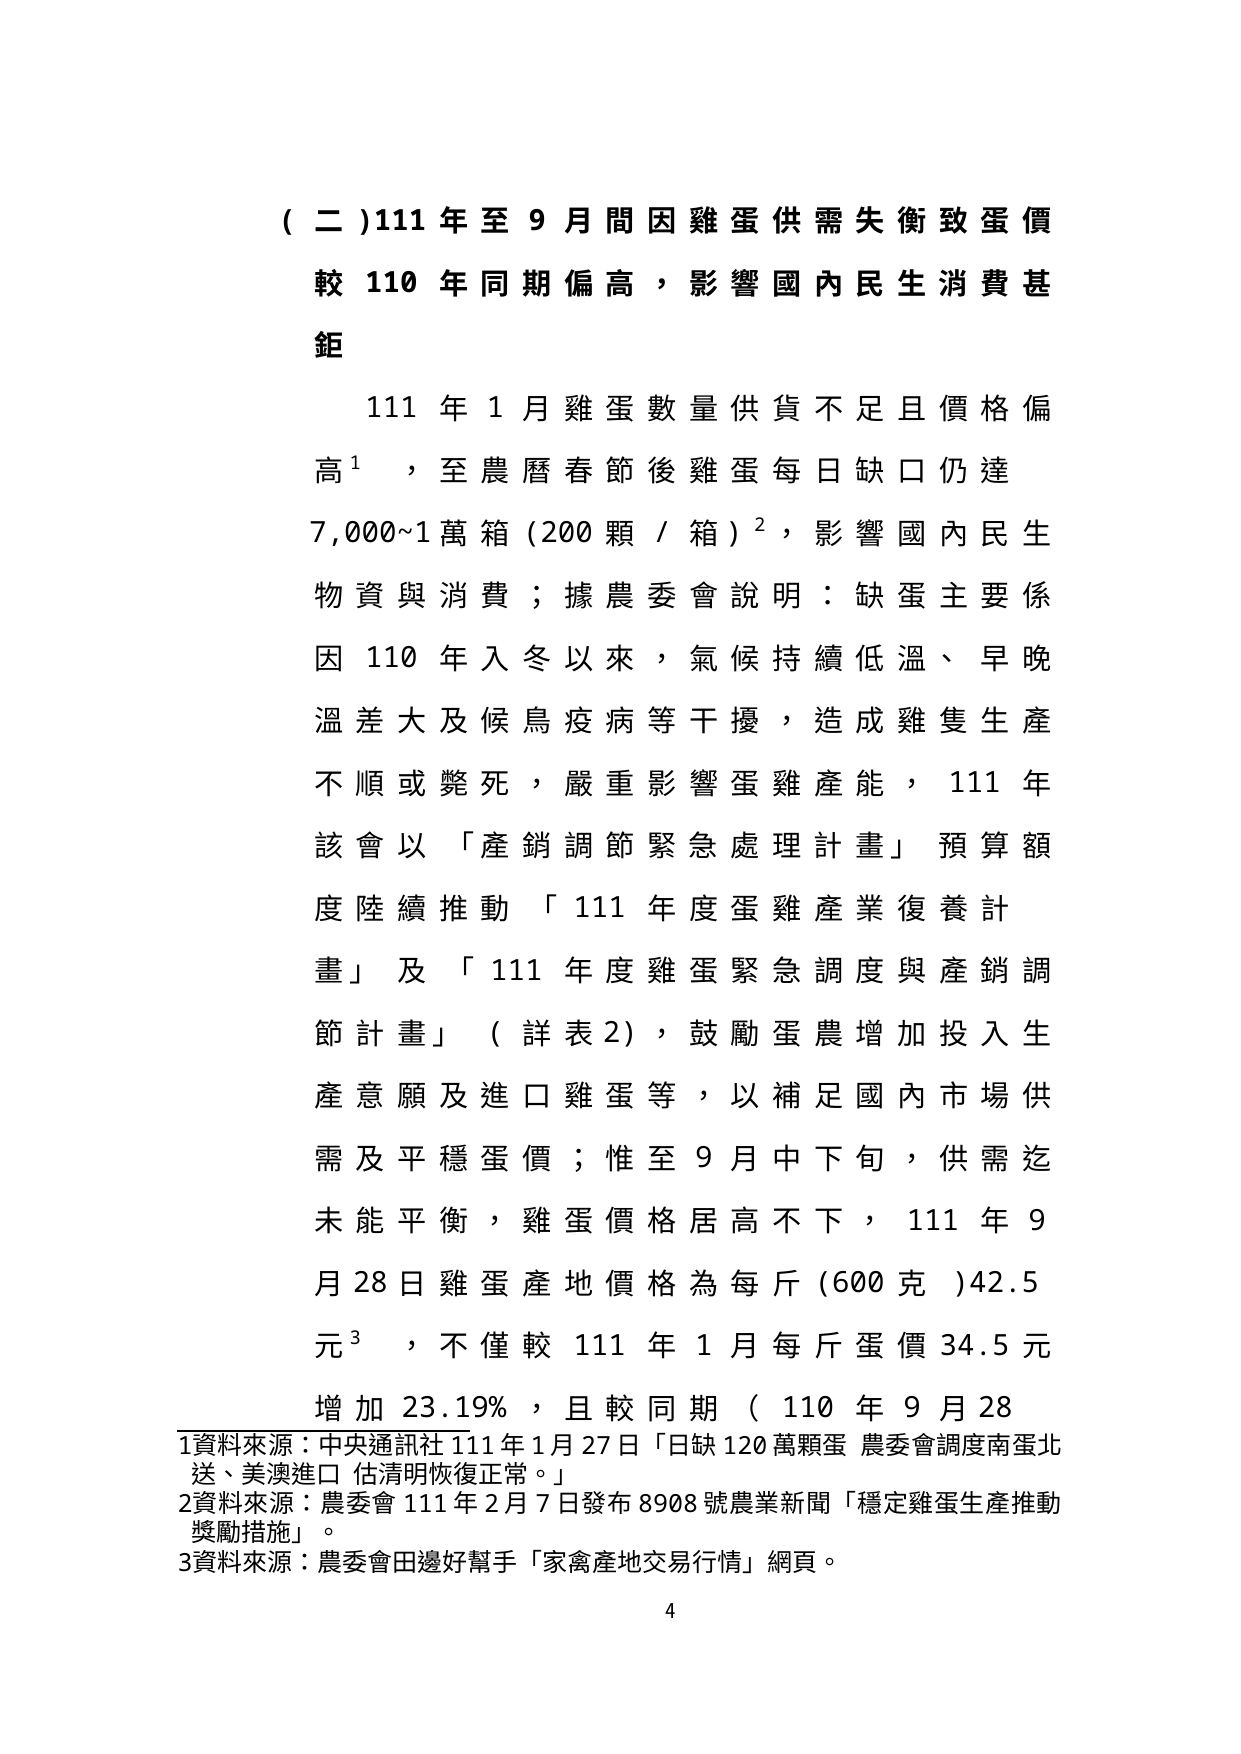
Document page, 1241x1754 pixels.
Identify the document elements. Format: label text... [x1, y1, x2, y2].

text (二)111年至9月間因雞蛋供需失衡致蛋價較110年同期偏高，影響國內民生消費甚鉅 [242, 177, 1058, 365]
text 資料來源：中央通訊社111年1月27日「日缺120萬顆蛋 農委會調度南蛋北送、美澳進口 估清明恢復正常。」 [177, 1431, 1063, 1489]
text 資料來源：農委會111年2月7日發布8908號農業新聞「穩定雞蛋生產推動獎勵措施」。 [177, 1489, 1063, 1548]
text 資料來源：農委會田邊好幫手「家禽產地交易行情」網頁。 [177, 1548, 1063, 1577]
text 111年1月雞蛋數量供貨不足且價格偏高，至農曆春節後雞蛋每日缺口仍達7,000~1萬箱(200顆/箱) ，影響國內民生物資與消費；據農委會說明：缺蛋主要係因110年入冬以來，氣候持續低溫、早晚溫差大及候鳥疫病等干擾，造成雞隻生產不順或斃死，嚴重影響蛋雞產能，111年該會以「產銷調節緊急處理計畫」預算額度陸續推動「111年度蛋雞產業復養計畫」及「111年度雞蛋緊急調度與產銷調節計畫」(詳表2)，鼓勵蛋農增加投入生產意願及進口雞蛋等，以補足國內市場供需及平穩蛋價；惟至9月中下旬，供需迄未能平衡，雞蛋價格居高不下，111年9月28日雞蛋產地價格為每斤(600克)42.5元，不僅較111年1月每斤蛋價34.5元增加23.19%，且較同期（110年9月28 [271, 365, 1058, 1427]
